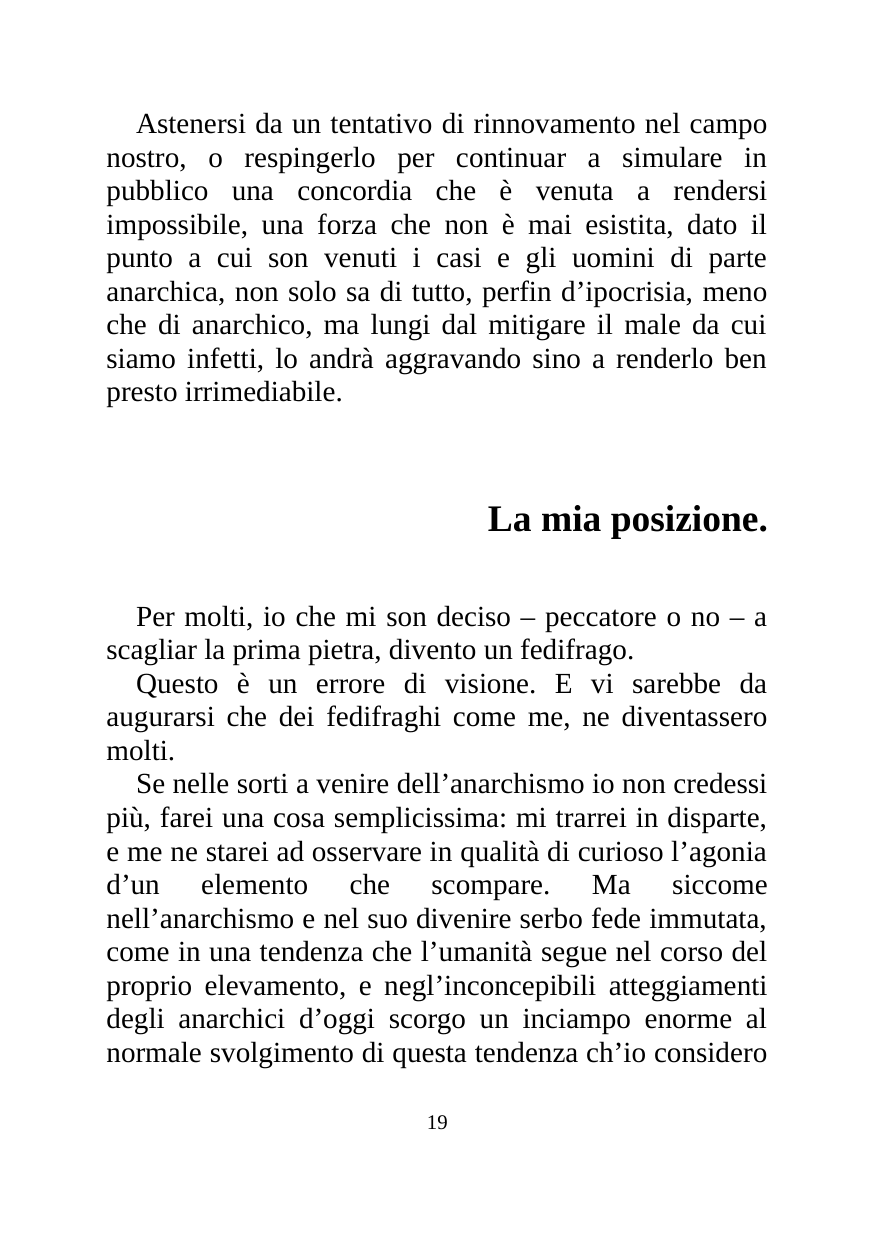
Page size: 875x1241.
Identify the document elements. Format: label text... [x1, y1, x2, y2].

text Se nelle sorti a venire dell’anarchismo io non credessi più, farei una cosa semplicissima: mi trarrei in disparte, e me ne starei ad osservare in qualità di curioso l’agonia d’un elemento che scompare. Ma siccome nell’anarchismo e nel suo divenire serbo fede immutata, come in una tendenza che l’umanità segue nel corso del proprio elevamento, e negl’inconcepibili atteggiamenti degli anarchici d’oggi scorgo un inciampo enorme al normale svolgimento di questa tendenza ch’io considero [106, 767, 768, 1068]
text Per molti, io che mi son deciso – peccatore o no – a scagliar la prima pietra, divento un fedifrago. [106, 599, 768, 666]
text Questo è un errore di visione. E vi sarebbe da augurarsi che dei fedifraghi come me, ne diventassero molti. [106, 666, 768, 767]
text Astenersi da un tentativo di rinnovamento nel campo nostro, o respingerlo per continuar a simulare in pubblico una concordia che è venuta a rendersi impossibile, una forza che non è mai esistita, dato il punto a cui son venuti i casi e gli uomini di parte anarchica, non solo sa di tutto, perfin d’ipocrisia, meno che di anarchico, ma lungi dal mitigare il male da cui siamo infetti, lo andrà aggravando sino a renderlo ben presto irrimediabile. [106, 106, 768, 408]
subtitle La mia posizione. [106, 497, 768, 540]
